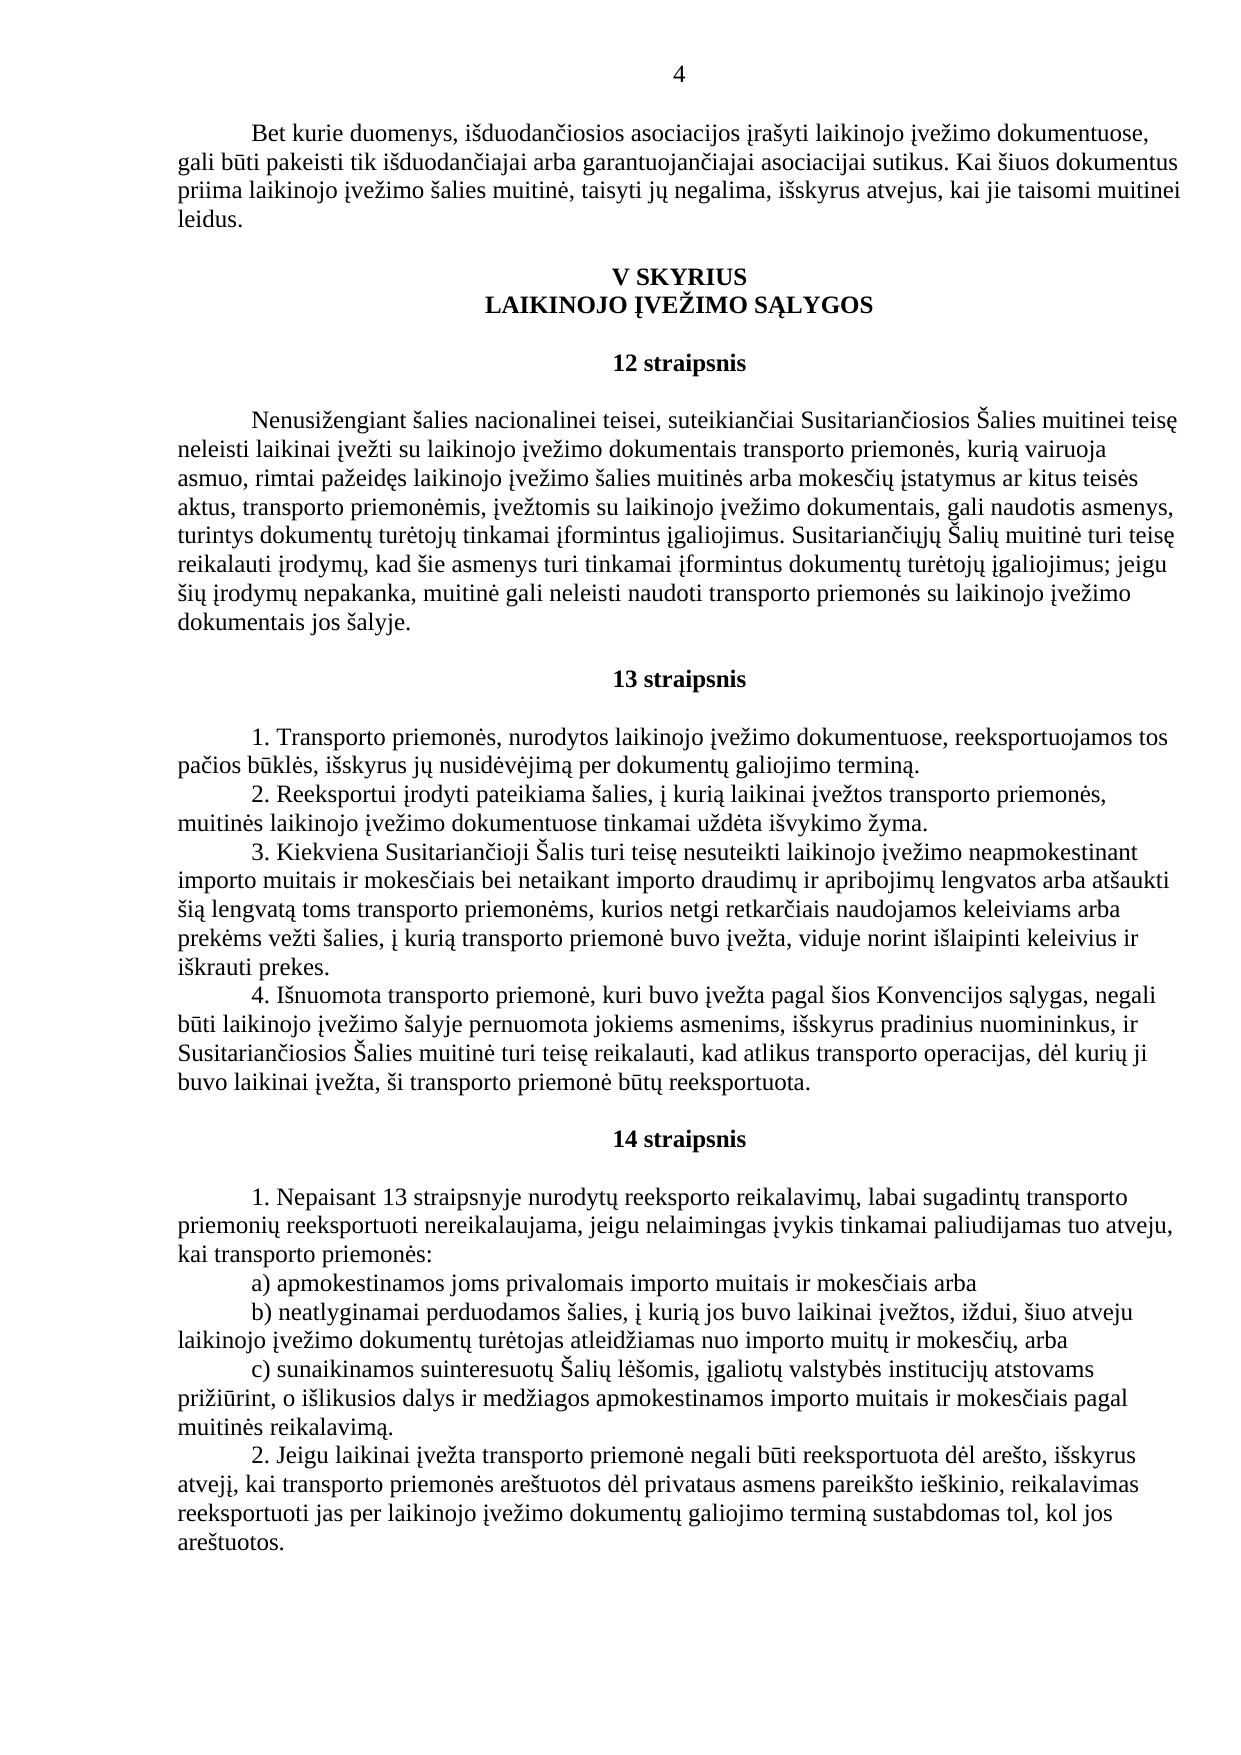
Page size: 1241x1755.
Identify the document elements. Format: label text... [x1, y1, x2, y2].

text V SKYRIUS [177, 262, 1181, 291]
text 3. Kiekviena Susitariančioji Šalis turi teisę nesuteikti laikinojo įvežimo neapmokestinant importo muitais ir mokesčiais bei netaikant importo draudimų ir apribojimų lengvatos arba atšaukti šią lengvatą toms transporto priemonėms, kurios netgi retkarčiais naudojamos keleiviams arba prekėms vežti šalies, į kurią transporto priemonė buvo įvežta, viduje norint išlaipinti keleivius ir iškrauti prekes. [177, 837, 1181, 981]
text Bet kurie duomenys, išduodančiosios asociacijos įrašyti laikinojo įvežimo dokumentuose, gali būti pakeisti tik išduodančiajai arba garantuojančiajai asociacijai sutikus. Kai šiuos dokumentus priima laikinojo įvežimo šalies muitinė, taisyti jų negalima, išskyrus atvejus, kai jie taisomi muitinei leidus. [177, 118, 1181, 233]
text b) neatlyginamai perduodamos šalies, į kurią jos buvo laikinai įvežtos, iždui, šiuo atveju laikinojo įvežimo dokumentų turėtojas atleidžiamas nuo importo muitų ir mokesčių, arba [177, 1297, 1181, 1354]
text Nenusižengiant šalies nacionalinei teisei, suteikiančiai Susitariančiosios Šalies muitinei teisę neleisti laikinai įvežti su laikinojo įvežimo dokumentais transporto priemonės, kurią vairuoja asmuo, rimtai pažeidęs laikinojo įvežimo šalies muitinės arba mokesčių įstatymus ar kitus teisės aktus, transporto priemonėmis, įvežtomis su laikinojo įvežimo dokumentais, gali naudotis asmenys, turintys dokumentų turėtojų tinkamai įformintus įgaliojimus. Susitariančiųjų Šalių muitinė turi teisę reikalauti įrodymų, kad šie asmenys turi tinkamai įformintus dokumentų turėtojų įgaliojimus; jeigu šių įrodymų nepakanka, muitinė gali neleisti naudoti transporto priemonės su laikinojo įvežimo dokumentais jos šalyje. [177, 406, 1181, 636]
text 4. Išnuomota transporto priemonė, kuri buvo įvežta pagal šios Konvencijos sąlygas, negali būti laikinojo įvežimo šalyje pernuomota jokiems asmenims, išskyrus pradinius nuomininkus, ir Susitariančiosios Šalies muitinė turi teisę reikalauti, kad atlikus transporto operacijas, dėl kurių ji buvo laikinai įvežta, ši transporto priemonė būtų reeksportuota. [177, 981, 1181, 1096]
text 14 straipsnis [177, 1124, 1181, 1153]
text 1. Nepaisant 13 straipsnyje nurodytų reeksporto reikalavimų, labai sugadintų transporto priemonių reeksportuoti nereikalaujama, jeigu nelaimingas įvykis tinkamai paliudijamas tuo atveju, kai transporto priemonės: [177, 1182, 1181, 1268]
text 12 straipsnis [177, 348, 1181, 377]
text LAIKINOJO ĮVEŽIMO SĄLYGOS [177, 291, 1181, 319]
text 1. Transporto priemonės, nurodytos laikinojo įvežimo dokumentuose, reeksportuojamos tos pačios būklės, išskyrus jų nusidėvėjimą per dokumentų galiojimo terminą. [177, 722, 1181, 779]
text c) sunaikinamos suinteresuotų Šalių lėšomis, įgaliotų valstybės institucijų atstovams prižiūrint, o išlikusios dalys ir medžiagos apmokestinamos importo muitais ir mokesčiais pagal muitinės reikalavimą. [177, 1354, 1181, 1441]
text 2. Jeigu laikinai įvežta transporto priemonė negali būti reeksportuota dėl arešto, išskyrus atvejį, kai transporto priemonės areštuotos dėl privataus asmens pareikšto ieškinio, reikalavimas reeksportuoti jas per laikinojo įvežimo dokumentų galiojimo terminą sustabdomas tol, kol jos areštuotos. [177, 1441, 1181, 1556]
text 13 straipsnis [177, 664, 1181, 693]
text a) apmokestinamos joms privalomais importo muitais ir mokesčiais arba [177, 1268, 1181, 1297]
text 2. Reeksportui įrodyti pateikiama šalies, į kurią laikinai įvežtos transporto priemonės, muitinės laikinojo įvežimo dokumentuose tinkamai uždėta išvykimo žyma. [177, 779, 1181, 837]
